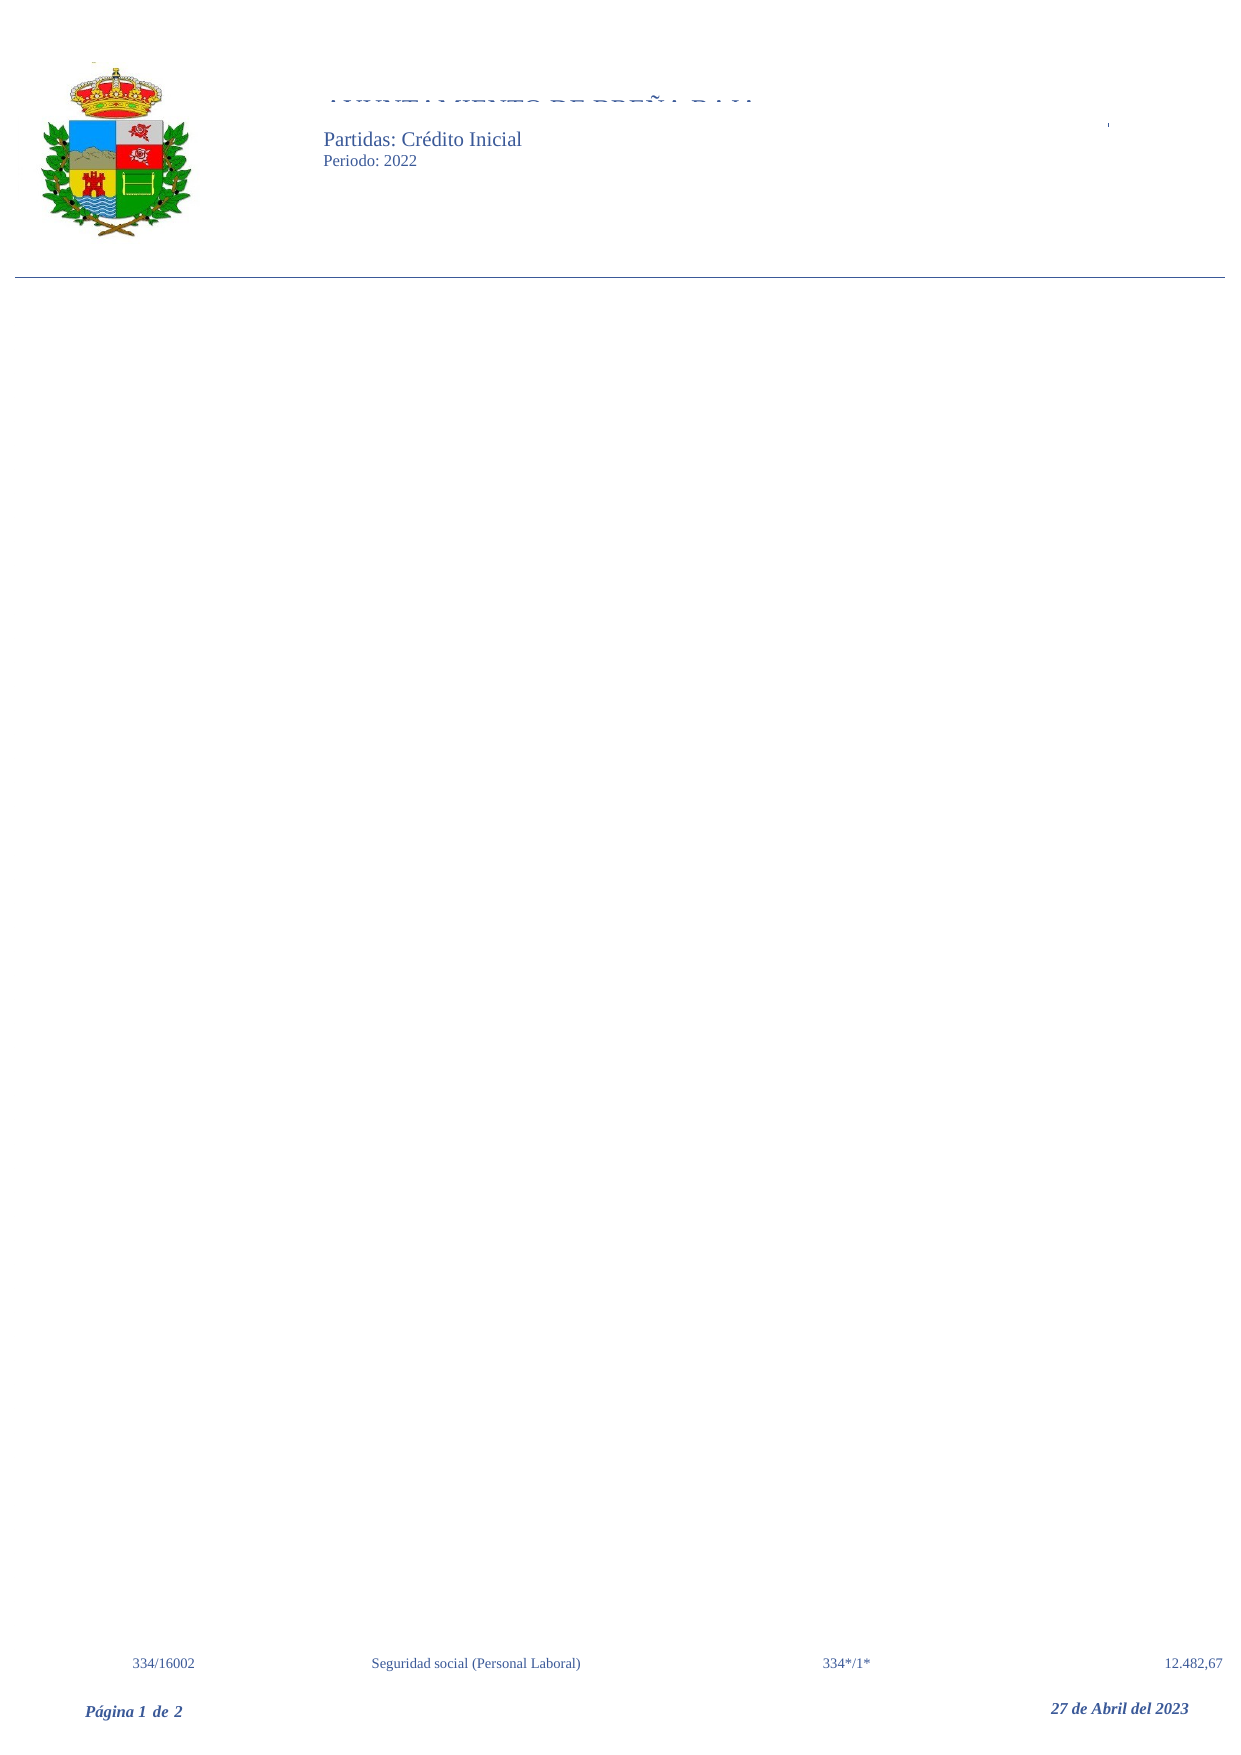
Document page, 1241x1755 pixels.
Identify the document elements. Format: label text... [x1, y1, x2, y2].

text 12.482,67 [1164, 1654, 1225, 1671]
text Seguridad social (Personal Laboral) [371, 1654, 583, 1671]
text Periodo: 2022 [323, 152, 524, 170]
text 334/16002 [132, 1654, 197, 1671]
text Página 1 de 2 [85, 1702, 193, 1721]
text 27 de Abril del 2023 [1051, 1699, 1191, 1718]
text AYUNTAMIENTO DE BREÑA BAJA [323, 93, 761, 102]
text Partidas: Crédito Inicial [323, 128, 524, 152]
text 334*/1* [823, 1654, 872, 1671]
